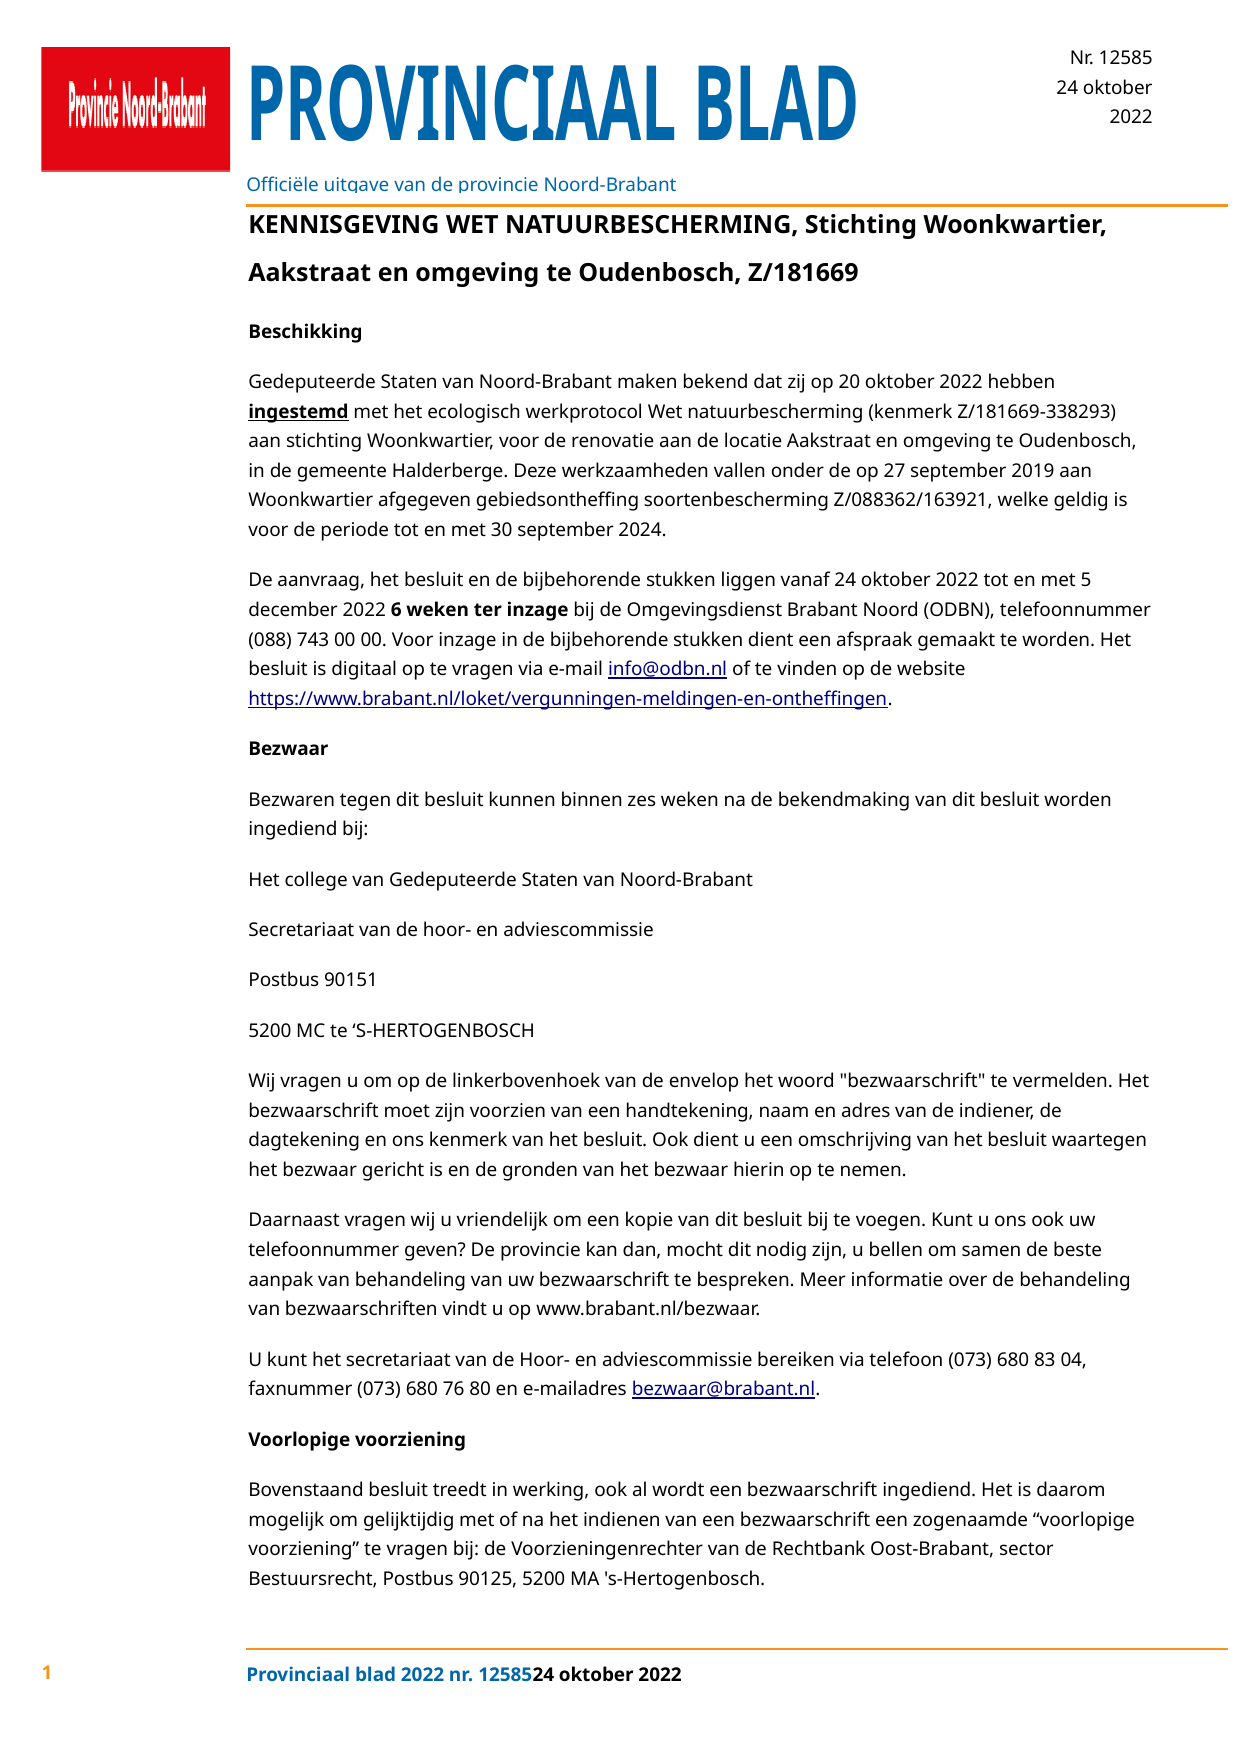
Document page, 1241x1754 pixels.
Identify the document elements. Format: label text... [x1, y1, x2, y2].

text Het college van Gedeputeerde Staten van Noord-Brabant [248, 866, 1152, 892]
text Bovenstaand besluit treedt in werking, ook al wordt een bezwaarschrift ingediend. Het is daarom mogelijk om gelijktijdig met of na het indienen van een bezwaarschrift een zogenaamde “voorlopige voorziening” te vragen bij: de Voorzieningenrechter van de Rechtbank Oost-Brabant, sector Bestuursrecht, Postbus 90125, 5200 MA 's-Hertogenbosch. [248, 1476, 1152, 1591]
text 5200 MC te ‘S‑HERTOGENBOSCH [248, 1017, 1152, 1043]
text Bezwaren tegen dit besluit kunnen binnen zes weken na de bekendmaking van dit besluit worden ingediend bij: [248, 786, 1152, 841]
text Bezwaar [248, 735, 1152, 761]
text De aanvraag, het besluit en de bijbehorende stukken liggen vanaf 24 oktober 2022 tot en met 5 december 2022 6 weken ter inzage bij de Omgevingsdienst Brabant Noord (ODBN), telefoonnummer (088) 743 00 00. Voor inzage in de bijbehorende stukken dient een afspraak gemaakt te worden. Het besluit is digitaal op te vragen via e-mail info@odbn.nl of te vinden op de website https://www.brabant.nl/loket/vergunningen-meldingen-en-ontheffingen. [248, 567, 1152, 711]
text Daarnaast vragen wij u vriendelijk om een kopie van dit besluit bij te voegen. Kunt u ons ook uw telefoonnummer geven? De provincie kan dan, mocht dit nodig zijn, u bellen om samen de beste aanpak van behandeling van uw bezwaarschrift te bespreken. Meer informatie over de behandeling van bezwaarschriften vindt u op www.brabant.nl/bezwaar. [248, 1207, 1152, 1321]
text Beschikking [248, 318, 1152, 344]
text Voorlopige voorziening [248, 1426, 1152, 1452]
text Secretariaat van de hoor- en adviescommissie [248, 916, 1152, 942]
text Postbus 90151 [248, 967, 1152, 992]
picture [41, 47, 231, 172]
text U kunt het secretariaat van de Hoor- en adviescommissie bereiken via telefoon (073) 680 83 04, faxnummer (073) 680 76 80 en e-mailadres bezwaar@brabant.nl. [248, 1346, 1152, 1401]
text Wij vragen u om op de linkerbovenhoek van de envelop het woord "bezwaarschrift" te vermelden. Het bezwaarschrift moet zijn voorzien van een handtekening, naam en adres van de indiener, de dagtekening en ons kenmerk van het besluit. Ook dient u een omschrijving van het besluit waartegen het bezwaar gericht is en de gronden van het bezwaar hierin op te nemen. [248, 1067, 1152, 1182]
text KENNISGEVING WET NATUURBESCHERMING, Stichting Woonkwartier, Aakstraat en omgeving te Oudenbosch, Z/181669 [248, 207, 1152, 288]
text Gedeputeerde Staten van Noord-Brabant maken bekend dat zij op 20 oktober 2022 hebben ingestemd met het ecologisch werkprotocol Wet natuurbescherming (kenmerk Z/181669-338293) aan stichting Woonkwartier, voor de renovatie aan de locatie Aakstraat en omgeving te Oudenbosch, in de gemeente Halderberge. Deze werkzaamheden vallen onder de op 27 september 2019 aan Woonkwartier afgegeven gebiedsontheffing soortenbescherming Z/088362/163921, welke geldig is voor de periode tot en met 30 september 2024. [248, 368, 1152, 542]
